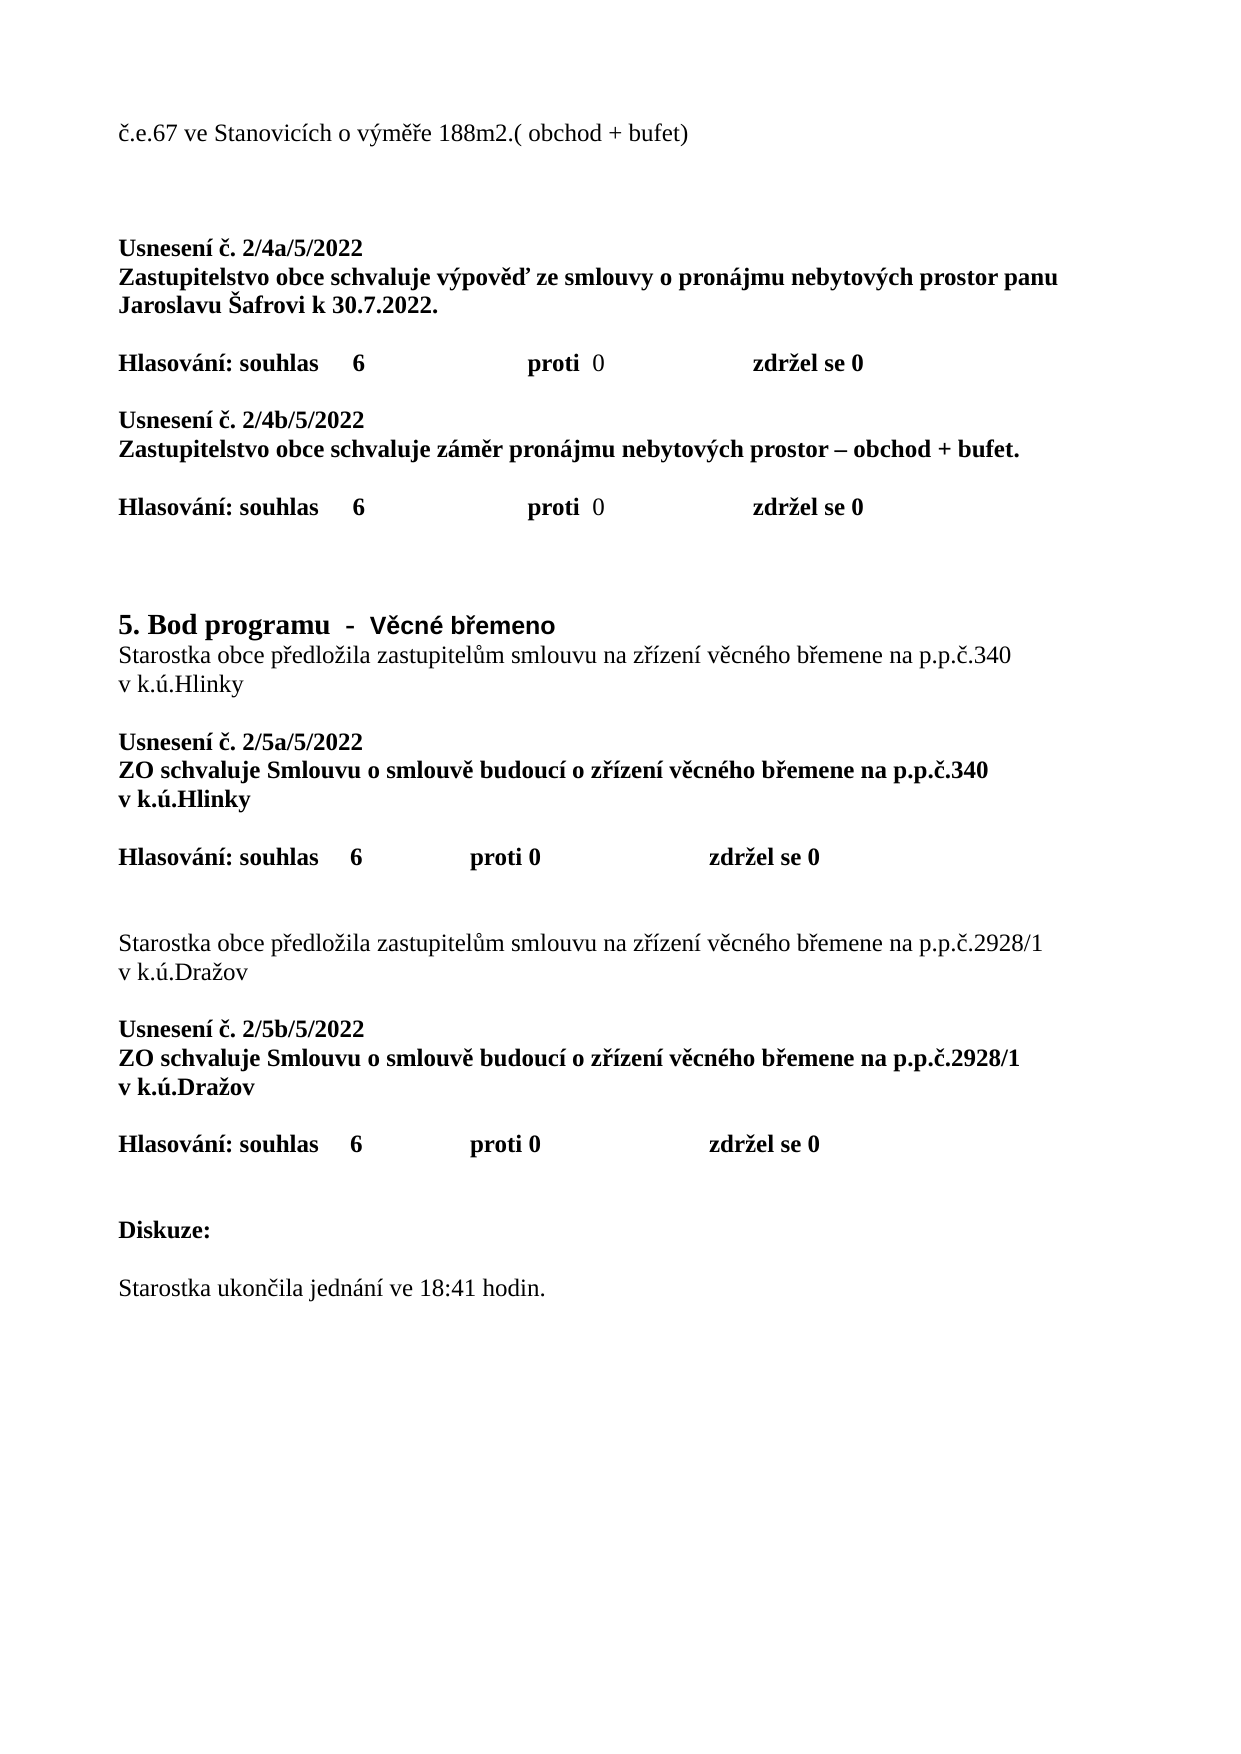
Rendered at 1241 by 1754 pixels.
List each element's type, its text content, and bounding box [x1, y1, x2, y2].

text Starostka obce předložila zastupitelům smlouvu na zřízení věcného břemene na p.p.č.340 v k.ú.Hlinky [118, 640, 1122, 698]
text Usnesení č. 2/5a/5/2022 [118, 727, 1122, 755]
text Starostka obce předložila zastupitelům smlouvu na zřízení věcného břemene na p.p.č.2928/1 v k.ú.Dražov [118, 928, 1122, 985]
text ZO schvaluje Smlouvu o smlouvě budoucí o zřízení věcného břemene na p.p.č.340 v k.ú.Hlinky [118, 755, 1122, 813]
text Usnesení č. 2/4a/5/2022 [118, 233, 1122, 262]
text Hlasování: souhlas 6 proti 0 zdržel se 0 [118, 348, 1122, 377]
text Hlasování: souhlas 6 proti 0 zdržel se 0 [118, 842, 1122, 870]
text Hlasování: souhlas 6 proti 0 zdržel se 0 [118, 1129, 1122, 1158]
text Usnesení č. 2/5b/5/2022 [118, 1014, 1122, 1043]
text Hlasování: souhlas 6 proti 0 zdržel se 0 [118, 492, 1122, 521]
text Zastupitelstvo obce schvaluje záměr pronájmu nebytových prostor – obchod + bufet. [118, 434, 1122, 463]
text 5. Bod programu - Věcné břemeno [118, 607, 1122, 640]
text č.e.67 ve Stanovicích o výměře 188m2.( obchod + bufet) [118, 118, 1122, 147]
text Starostka ukončila jednání ve 18:41 hodin. [118, 1273, 1122, 1302]
text Zastupitelstvo obce schvaluje výpověď ze smlouvy o pronájmu nebytových prostor panu Jaroslavu Šafrovi k 30.7.2022. [118, 262, 1122, 319]
text ZO schvaluje Smlouvu o smlouvě budoucí o zřízení věcného břemene na p.p.č.2928/1 v k.ú.Dražov [118, 1043, 1122, 1100]
text Diskuze: [118, 1215, 1122, 1244]
text Usnesení č. 2/4b/5/2022 [118, 406, 1122, 434]
